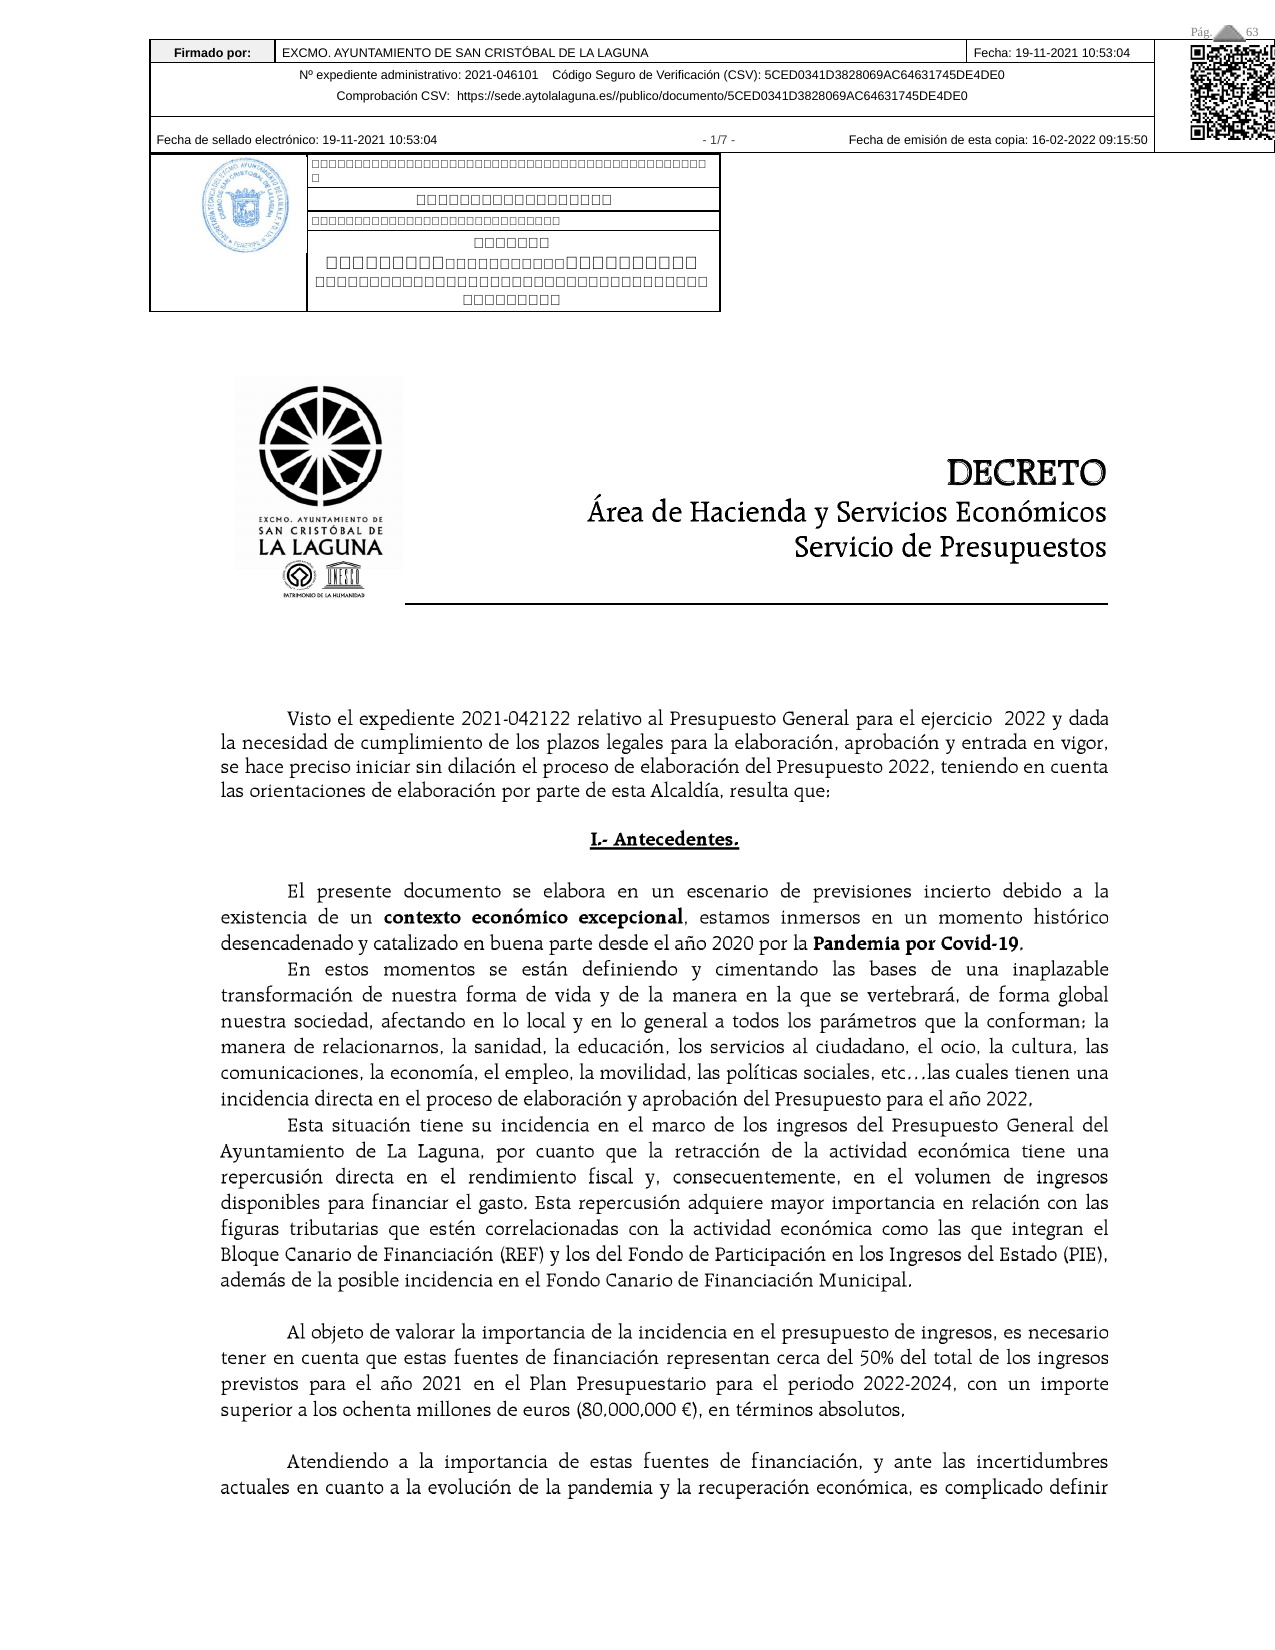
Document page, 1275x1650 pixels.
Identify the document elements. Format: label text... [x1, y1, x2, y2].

table_header  [308, 155, 719, 187]
table_cell Fecha de sellado electrónico: 19-11-2021 10:53:04 - 1/7 - Fecha de emisión de esta copia: 16-02-2022 09:15:50 [151, 117, 1154, 152]
table_cell  [308, 212, 719, 230]
table_cell    [308, 231, 719, 311]
table_header [1155, 40, 1274, 152]
table_header [151, 155, 306, 311]
table_header EXCMO. AYUNTAMIENTO DE SAN CRISTÓBAL DE LA LAGUNA [276, 40, 966, 62]
table_header Fecha: 19-11-2021 10:53:04 [967, 40, 1154, 62]
table_header Firmado por: [151, 40, 274, 62]
table_cell  [308, 188, 719, 210]
table_cell Nº expediente administrativo: 2021-046101 Código Seguro de Verificación (CSV): 5CED0341D3828069AC64631745DE4DE0 Comprobación CSV: https://sede.aytolalaguna.es//publico/documento/5CED0341D3828069AC64631745DE4DE0 [151, 63, 1154, 116]
